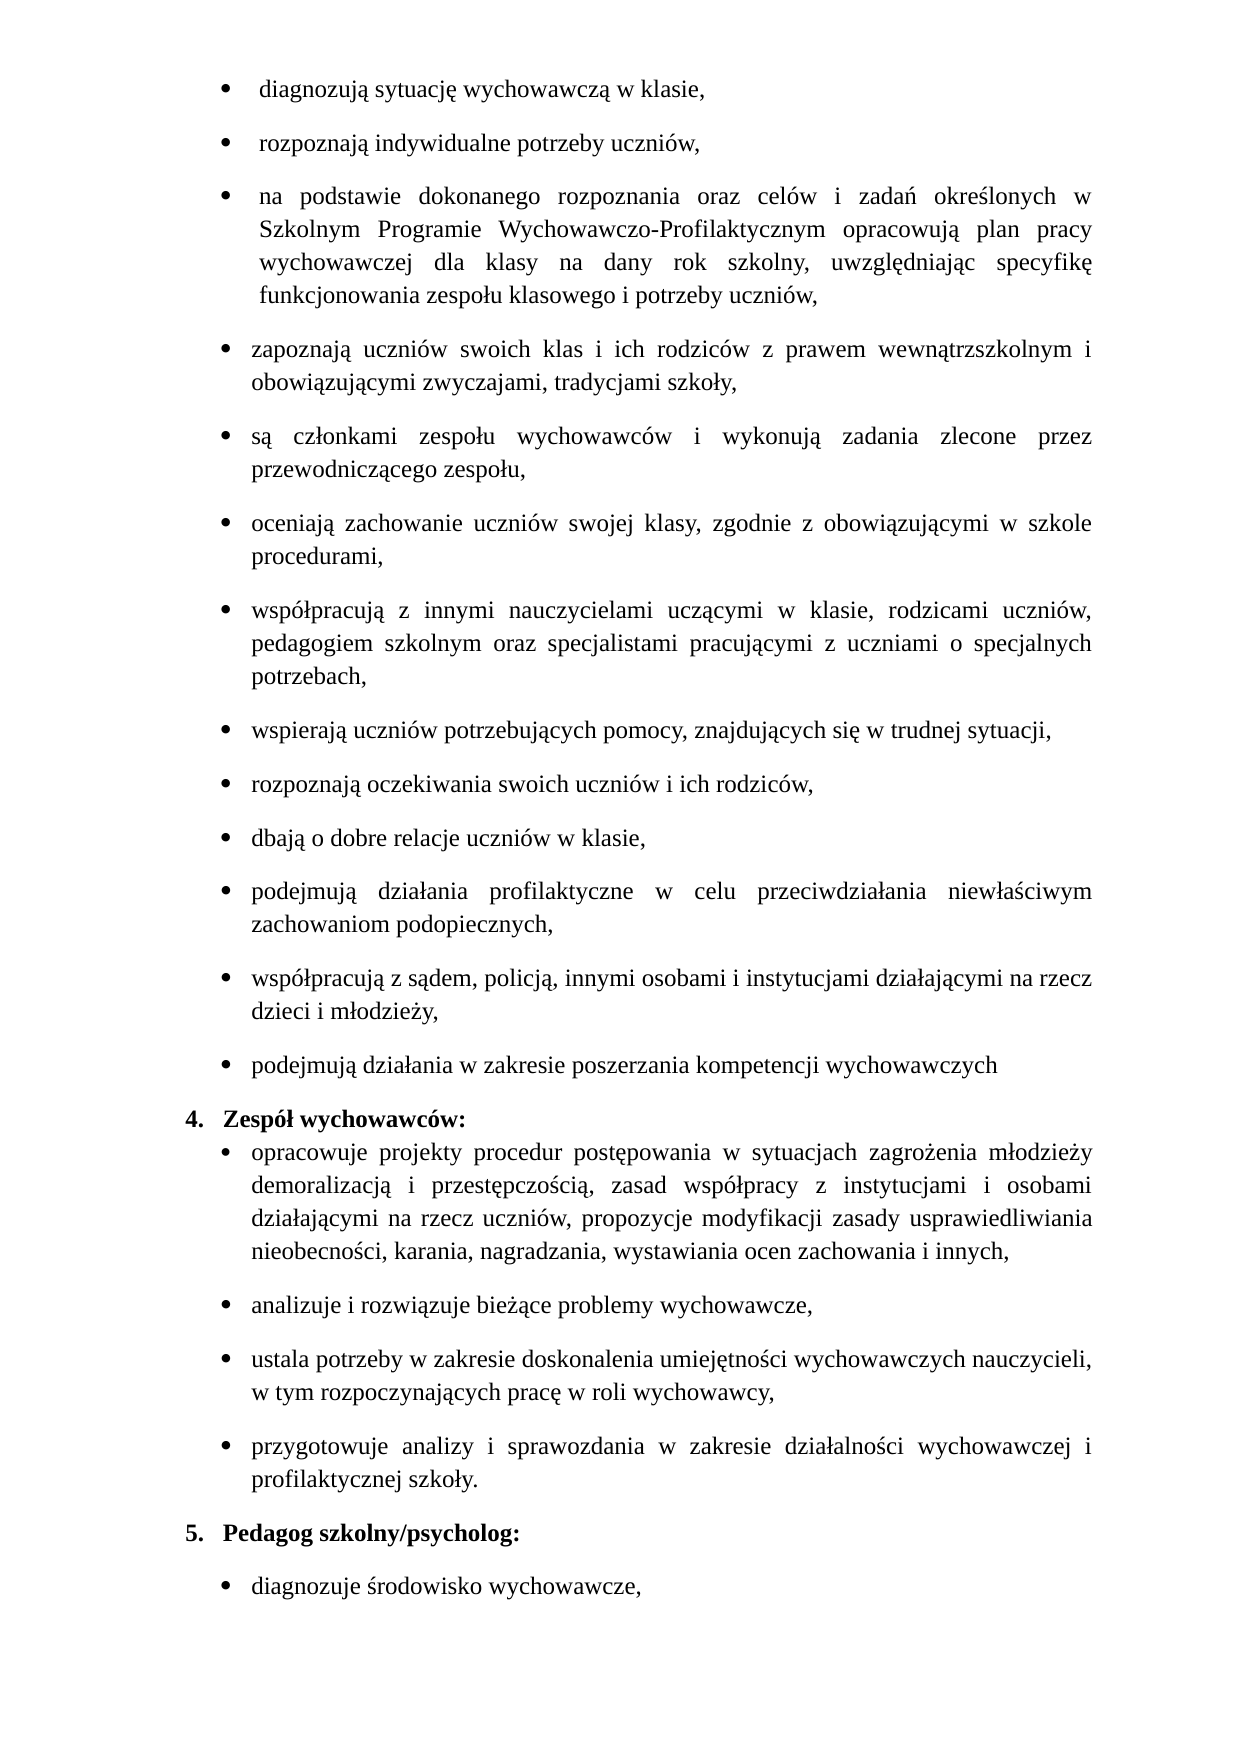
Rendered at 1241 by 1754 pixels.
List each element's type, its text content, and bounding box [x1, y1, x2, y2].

list współpracują z sądem, policją, innymi osobami i instytucjami działającymi na rzecz dzieci i młodzieży, [222, 963, 1093, 1025]
list analizuje i rozwiązuje bieżące problemy wychowawcze, [222, 1290, 1093, 1319]
list oceniają zachowanie uczniów swojej klasy, zgodnie z obowiązującymi w szkole procedurami, [221, 508, 1093, 570]
list współpracują z innymi nauczycielami uczącymi w klasie, rodzicami uczniów, pedagogiem szkolnym oraz specjalistami pracującymi z uczniami o specjalnych potrzebach, [221, 595, 1093, 690]
list Pedagog szkolny/psycholog: [185, 1518, 1093, 1546]
list wspierają uczniów potrzebujących pomocy, znajdujących się w trudnej sytuacji, [221, 715, 1093, 744]
list zapoznają uczniów swoich klas i ich rodziców z prawem wewnątrzszkolnym i obowiązującymi zwyczajami, tradycjami szkoły, [221, 334, 1093, 396]
list ustala potrzeby w zakresie doskonalenia umiejętności wychowawczych nauczycieli, w tym rozpoczynających pracę w roli wychowawcy, [222, 1344, 1093, 1406]
list na podstawie dokonanego rozpoznania oraz celów i zadań określonych w Szkolnym Programie Wychowawczo-Profilaktycznym opracowują plan pracy wychowawczej dla klasy na dany rok szkolny, uwzględniając specyfikę funkcjonowania zespołu klasowego i potrzeby uczniów, [221, 181, 1093, 309]
list podejmują działania w zakresie poszerzania kompetencji wychowawczych [222, 1050, 1093, 1079]
list diagnozuje środowisko wychowawcze, [221, 1571, 1093, 1600]
list rozpoznają indywidualne potrzeby uczniów, [221, 128, 1093, 156]
list diagnozują sytuację wychowawczą w klasie, [221, 74, 1093, 102]
list dbają o dobre relacje uczniów w klasie, [221, 823, 1093, 851]
list opracowuje projekty procedur postępowania w sytuacjach zagrożenia młodzieży demoralizacją i przestępczością, zasad współpracy z instytucjami i osobami działającymi na rzecz uczniów, propozycje modyfikacji zasady usprawiedliwiania nieobecności, karania, nagradzania, wystawiania ocen zachowania i innych, [222, 1137, 1093, 1265]
list przygotowuje analizy i sprawozdania w zakresie działalności wychowawczej i profilaktycznej szkoły. [222, 1431, 1093, 1492]
list są członkami zespołu wychowawców i wykonują zadania zlecone przez przewodniczącego zespołu, [221, 421, 1093, 483]
list Zespół wychowawców: [185, 1104, 1093, 1133]
list rozpoznają oczekiwania swoich uczniów i ich rodziców, [221, 769, 1093, 797]
list podejmują działania profilaktyczne w celu przeciwdziałania niewłaściwym zachowaniom podopiecznych, [222, 876, 1093, 938]
